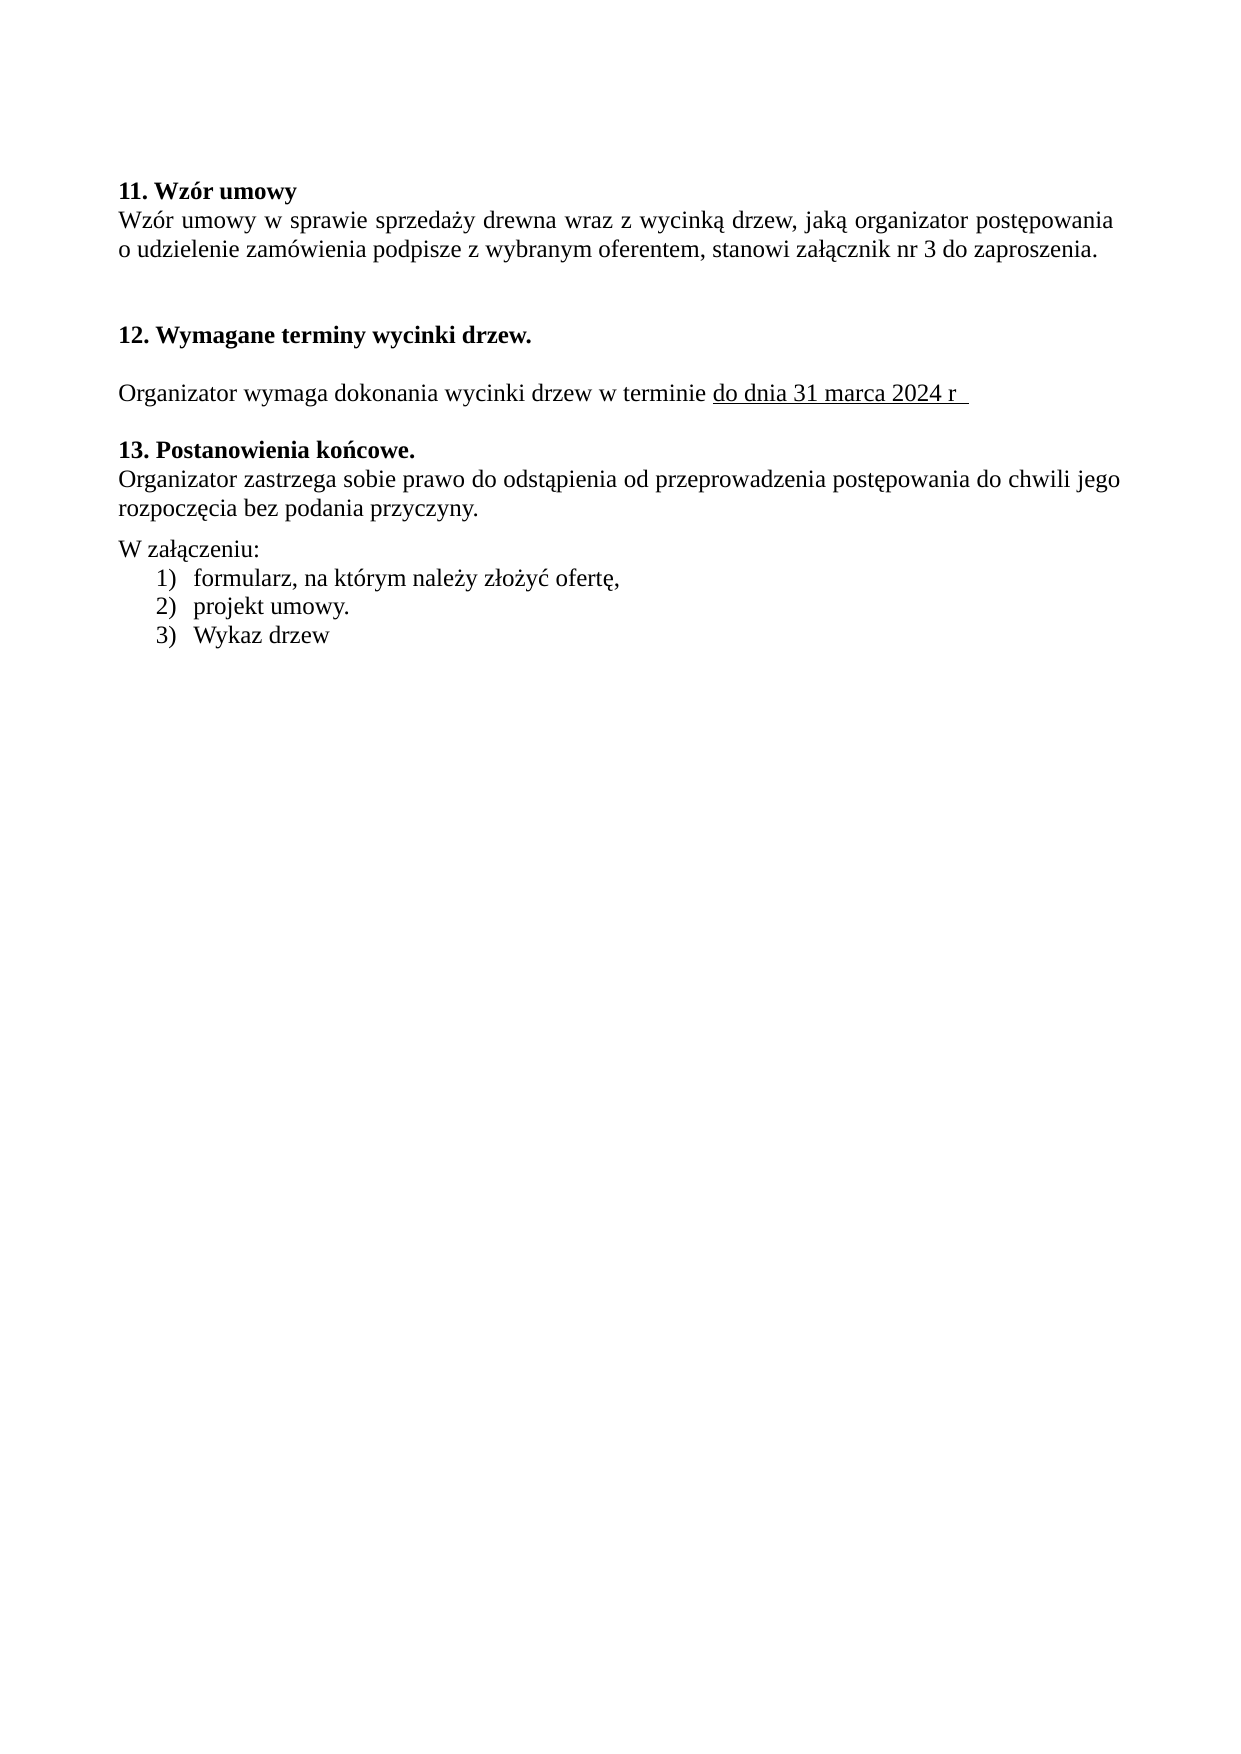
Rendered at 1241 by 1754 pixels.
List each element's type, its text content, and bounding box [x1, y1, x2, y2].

text Wzór umowy w sprawie sprzedaży drewna wraz z wycinką drzew, jaką organizator postępowania o udzielenie zamówienia podpisze z wybranym oferentem, stanowi załącznik nr 3 do zaproszenia. [118, 205, 1122, 263]
text 12. Wymagane terminy wycinki drzew. [118, 320, 1122, 349]
text Organizator wymaga dokonania wycinki drzew w terminie do dnia 31 marca 2024 r [118, 378, 1122, 406]
text W załączeniu: [118, 534, 1122, 563]
list projekt umowy. [156, 591, 1122, 620]
text Organizator zastrzega sobie prawo do odstąpienia od przeprowadzenia postępowania do chwili jego rozpoczęcia bez podania przyczyny. [118, 464, 1122, 521]
list formularz, na którym należy złożyć ofertę, [156, 563, 1122, 591]
list Wykaz drzew [156, 620, 1122, 649]
text 13. Postanowienia końcowe. [118, 435, 1122, 464]
text 11. Wzór umowy [118, 176, 1122, 205]
